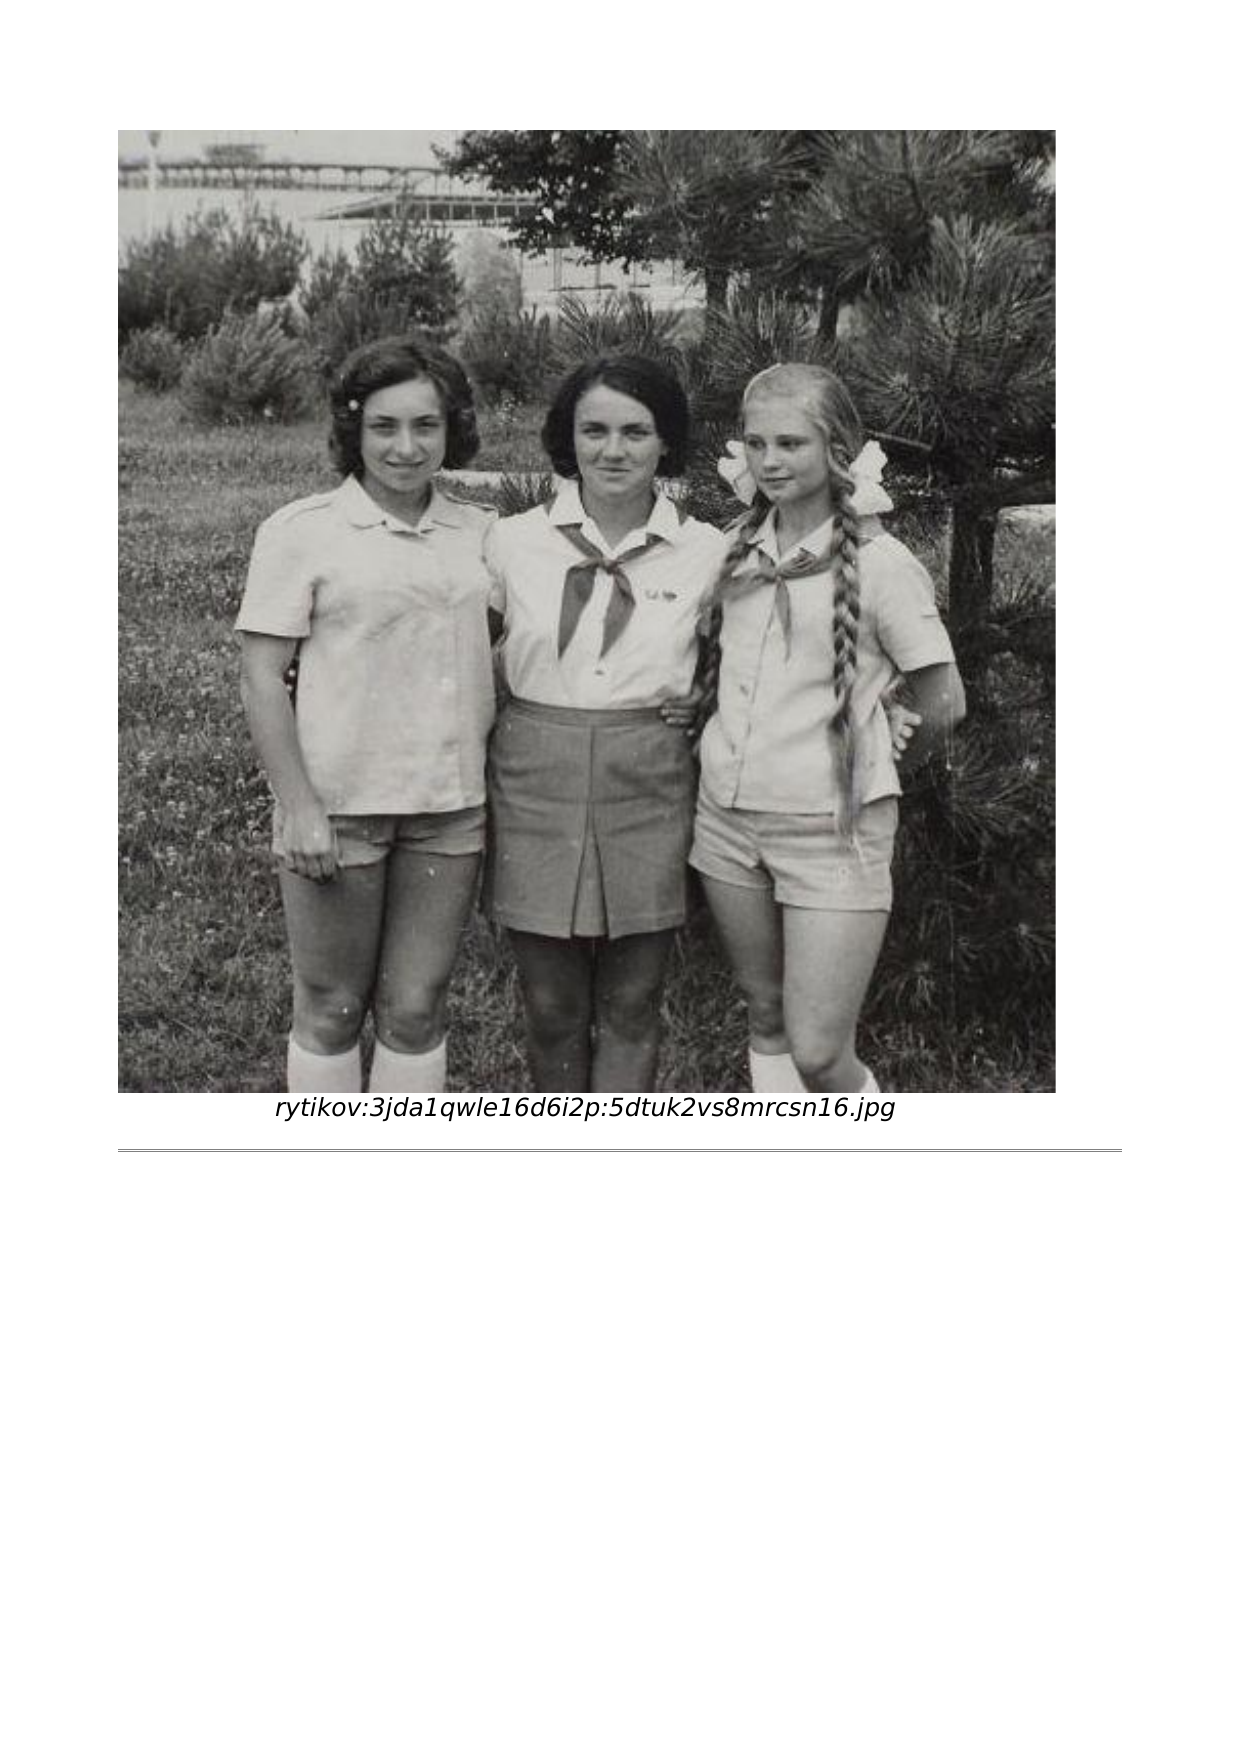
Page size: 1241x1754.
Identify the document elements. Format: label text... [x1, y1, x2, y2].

picture [118, 130, 1056, 1093]
text rytikov:3jda1qwle16d6i2p:5dtuk2vs8mrcsn16.jpg [118, 1093, 1056, 1122]
